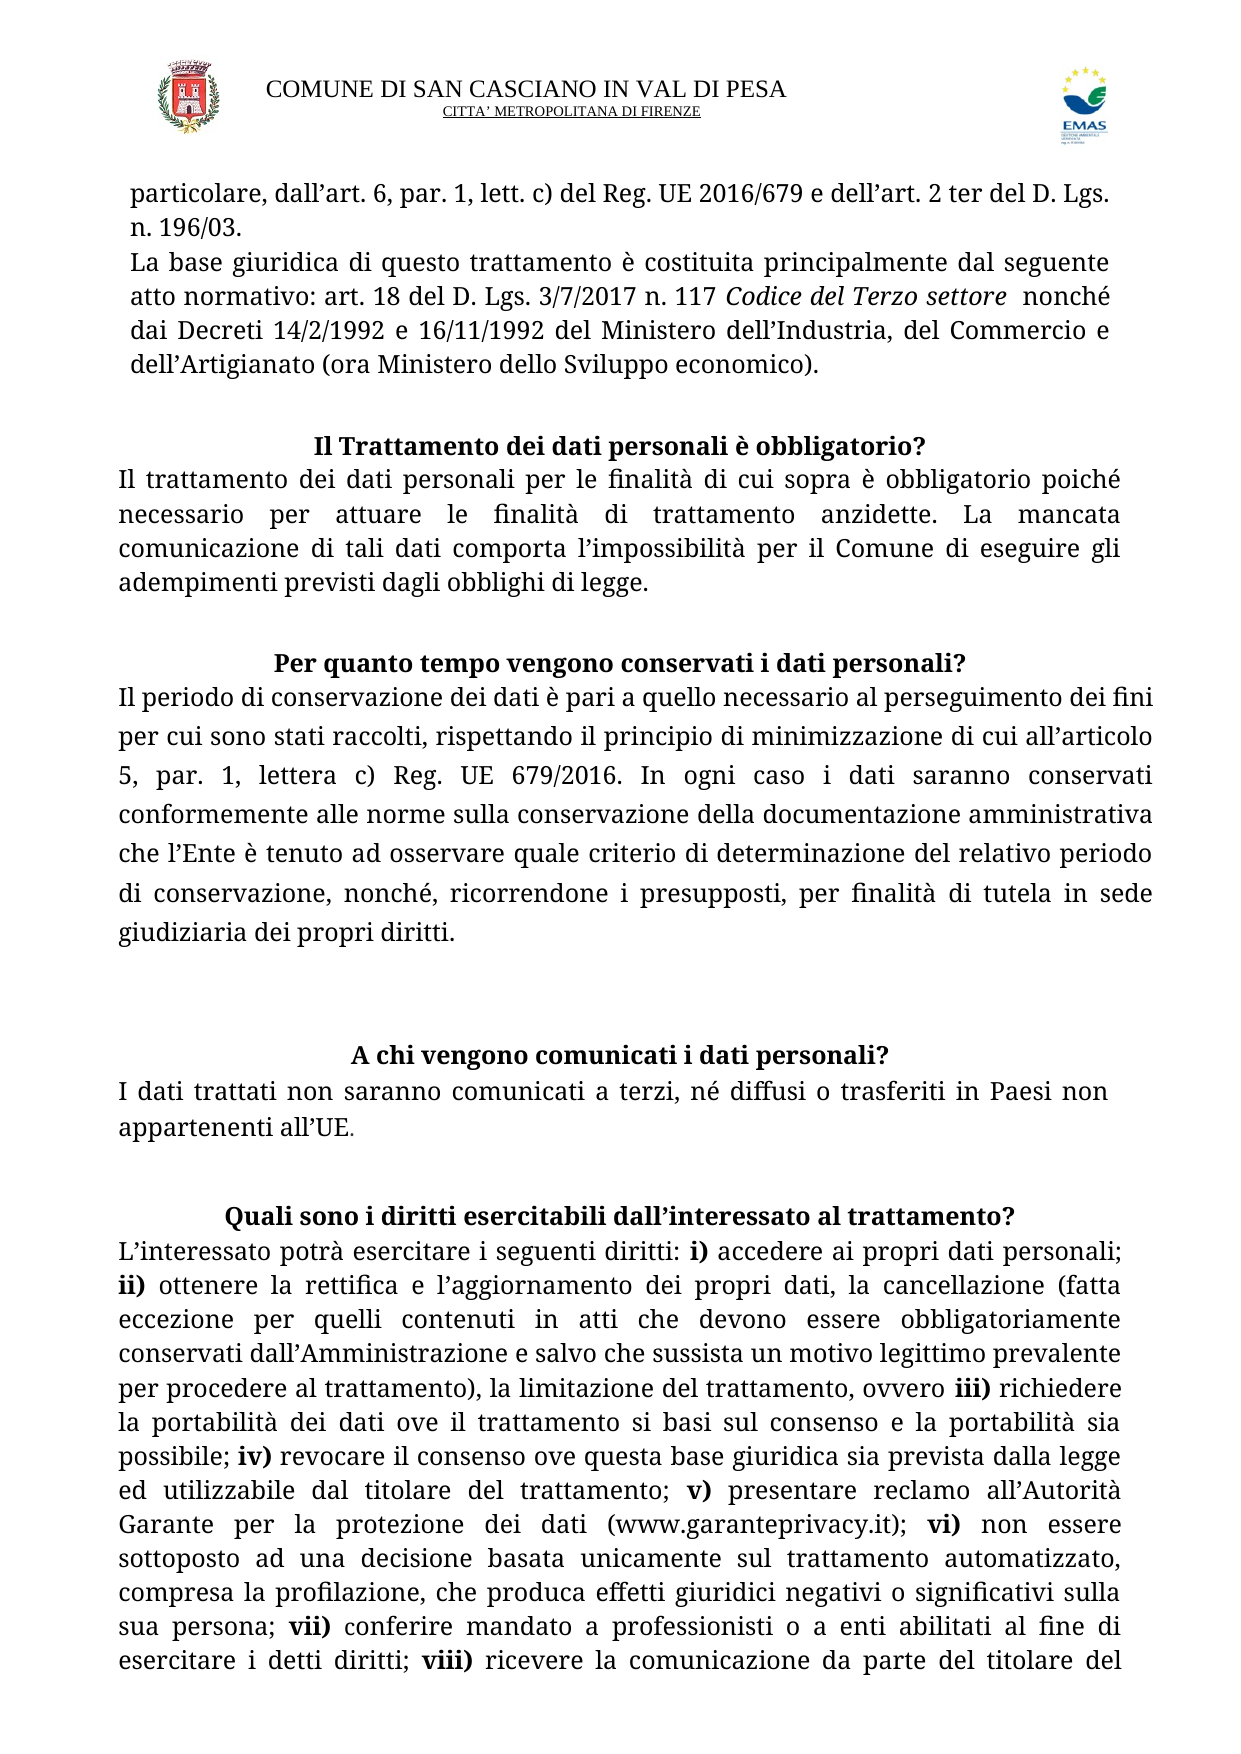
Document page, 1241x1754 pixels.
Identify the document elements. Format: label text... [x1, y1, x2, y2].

text I dati trattati non saranno comunicati a terzi, né diffusi o trasferiti in Paesi non appartenenti all’UE. [118, 1073, 1111, 1144]
text Il periodo di conservazione dei dati è pari a quello necessario al perseguimento dei fini per cui sono stati raccolti, rispettando il principio di minimizzazione di cui all’articolo 5, par. 1, lettera c) Reg. UE 679/2016. In ogni caso i dati saranno conservati conformemente alle norme sulla conservazione della documentazione amministrativa che l’Ente è tenuto ad osservare quale criterio di determinazione del relativo periodo di conservazione, nonché, ricorrendone i presupposti, per finalità di tutela in sede giudiziaria dei propri diritti. [118, 679, 1154, 948]
text Quali sono i diritti esercitabili dall’interessato al trattamento? [118, 1199, 1122, 1233]
list Il Trattamento dei dati personali è obbligatorio? [118, 428, 1122, 462]
text particolare, dall’art. 6, par. 1, lett. c) del Reg. UE 2016/679 e dell’art. 2 ter del D. Lgs. n. 196/03. [130, 175, 1111, 243]
text La base giuridica di questo trattamento è costituita principalmente dal seguente atto normativo: art. 18 del D. Lgs. 3/7/2017 n. 117 Codice del Terzo settore nonché dai Decreti 14/2/1992 e 16/11/1992 del Ministero dell’Industria, del Commercio e dell’Artigianato (ora Ministero dello Sviluppo economico). [130, 244, 1111, 381]
text Il trattamento dei dati personali per le finalità di cui sopra è obbligatorio poiché necessario per attuare le finalità di trattamento anzidette. La mancata comunicazione di tali dati comporta l’impossibilità per il Comune di eseguire gli adempimenti previsti dagli obblighi di legge. [118, 462, 1122, 598]
text L’interessato potrà esercitare i seguenti diritti: i) accedere ai propri dati personali; ii) ottenere la rettifica e l’aggiornamento dei propri dati, la cancellazione (fatta eccezione per quelli contenuti in atti che devono essere obbligatoriamente conservati dall’Amministrazione e salvo che sussista un motivo legittimo prevalente per procedere al trattamento), la limitazione del trattamento, ovvero iii) richiedere la portabilità dei dati ove il trattamento si basi sul consenso e la portabilità sia possibile; iv) revocare il consenso ove questa base giuridica sia prevista dalla legge ed utilizzabile dal titolare del trattamento; v) presentare reclamo all’Autorità Garante per la protezione dei dati (www.garanteprivacy.it); vi) non essere sottoposto ad una decisione basata unicamente sul trattamento automatizzato, compresa la profilazione, che produca effetti giuridici negativi o significativi sulla sua persona; vii) conferire mandato a professionisti o a enti abilitati al fine di esercitare i detti diritti; viii) ricevere la comunicazione da parte del titolare del [118, 1234, 1122, 1677]
text Per quanto tempo vengono conservati i dati personali? [118, 645, 1122, 679]
text A chi vengono comunicati i dati personali? [118, 1038, 1122, 1072]
